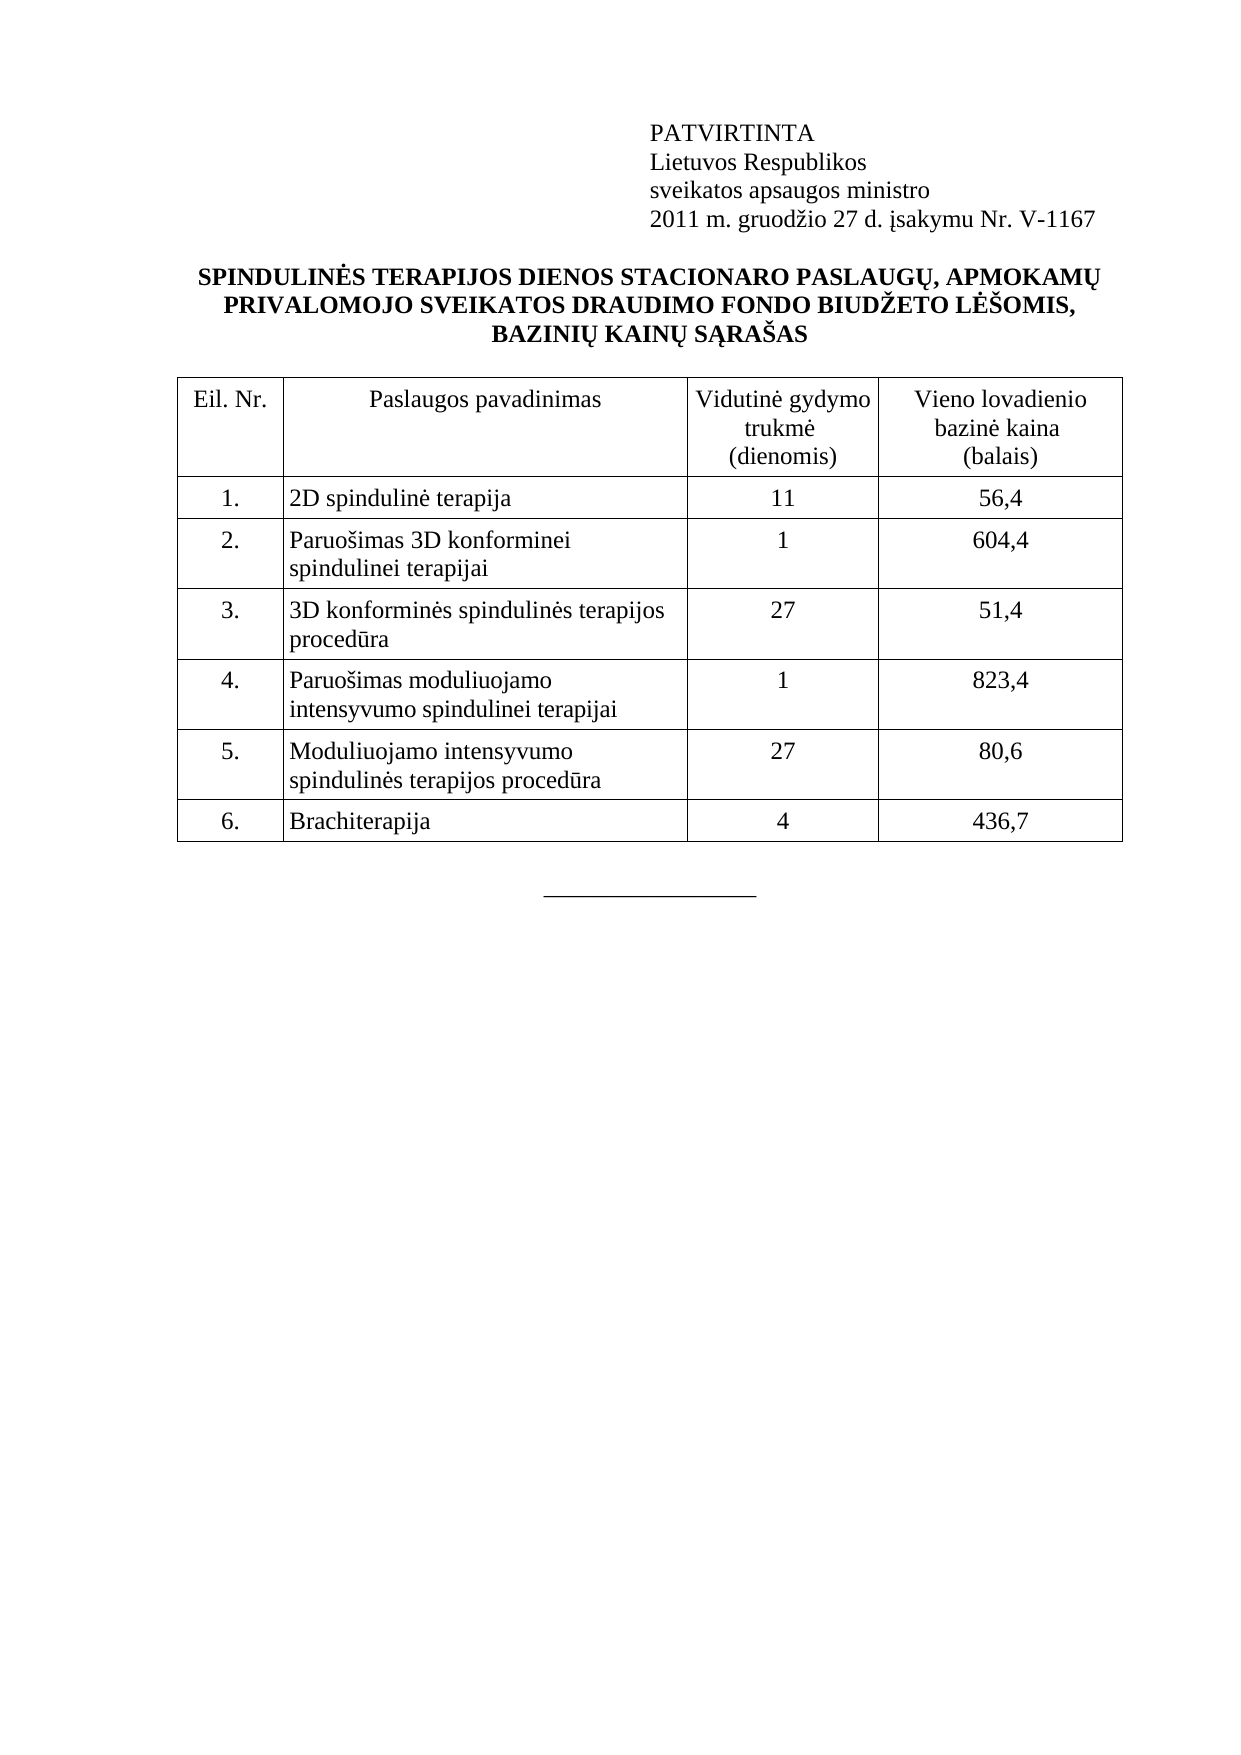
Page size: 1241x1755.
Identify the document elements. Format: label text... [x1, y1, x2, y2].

table_cell Paruošimas moduliuojamo intensyvumo spindulinei terapijai [284, 660, 687, 729]
text Lietuvos Respublikos [649, 147, 1122, 176]
table_cell 3D konforminės spindulinės terapijos procedūra [284, 589, 687, 658]
text SPINDULINĖS TERAPIJOS DIENOS STACIONARO PASLAUGŲ, APMOKAMŲ PRIVALOMOJO SVEIKATOS DRAUDIMO FONDO BIUDŽETO LĖŠOMIS, BAZINIŲ KAINŲ SĄRAŠAS [177, 262, 1122, 348]
table_cell 2D spindulinė terapija [284, 477, 687, 518]
table_cell 823,4 [879, 660, 1122, 729]
table_cell Moduliuojamo intensyvumo spindulinės terapijos procedūra [284, 730, 687, 799]
table_cell 27 [688, 730, 878, 799]
table_cell 6. [178, 800, 283, 841]
table_header Vidutinė gydymo trukmė (dienomis) [688, 378, 878, 476]
table_cell 5. [178, 730, 283, 799]
table_header Paslaugos pavadinimas [284, 378, 687, 476]
table_cell 11 [688, 477, 878, 518]
table_header Vieno lovadienio bazinė kaina (balais) [879, 378, 1122, 476]
table_cell 2. [178, 519, 283, 588]
table_cell 3. [178, 589, 283, 658]
text sveikatos apsaugos ministro [649, 176, 1122, 204]
table_cell 80,6 [879, 730, 1122, 799]
table_cell 51,4 [879, 589, 1122, 658]
table_cell 4. [178, 660, 283, 729]
table_header Eil. Nr. [178, 378, 283, 476]
text _________________ [177, 871, 1122, 899]
table_cell Brachiterapija [284, 800, 687, 841]
table_cell 1 [688, 660, 878, 729]
table_cell 1. [178, 477, 283, 518]
table_cell 436,7 [879, 800, 1122, 841]
table_cell 56,4 [879, 477, 1122, 518]
table_cell 27 [688, 589, 878, 658]
text PATVIRTINTA [649, 118, 1122, 147]
table_cell 1 [688, 519, 878, 588]
text 2011 m. gruodžio 27 d. įsakymu Nr. V-1167 [649, 204, 1122, 233]
table_cell 4 [688, 800, 878, 841]
table_cell 604,4 [879, 519, 1122, 588]
table_cell Paruošimas 3D konforminei spindulinei terapijai [284, 519, 687, 588]
